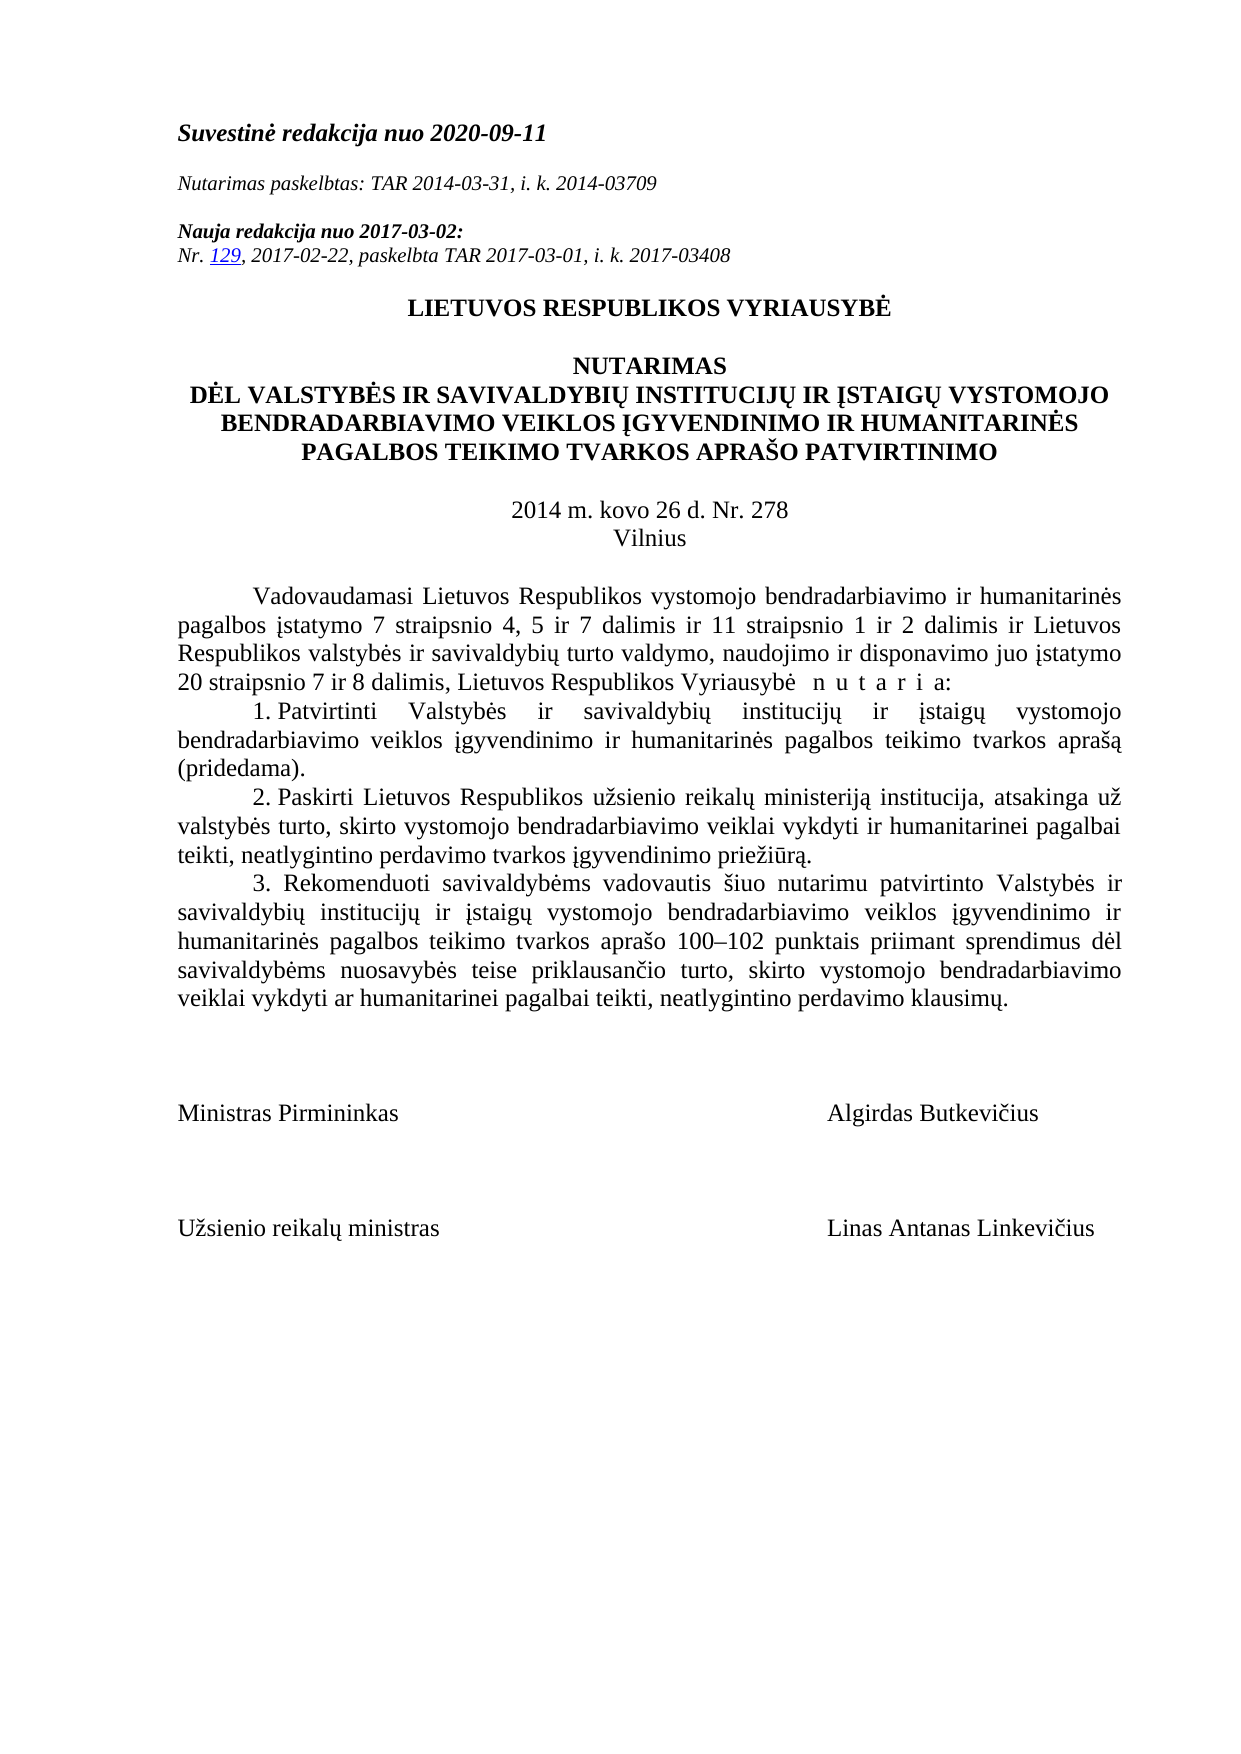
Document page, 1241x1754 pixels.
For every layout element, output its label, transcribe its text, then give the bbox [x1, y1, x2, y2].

text DĖL VALSTYBĖS IR SAVIVALDYBIŲ INSTITUCIJŲ IR ĮSTAIGŲ VYSTOMOJO BENDRADARBIAVIMO VEIKLOS ĮGYVENDINIMO IR HUMANITARINĖS PAGALBOS TEIKIMO TVARKOS APRAŠO PATVIRTINIMO [177, 380, 1122, 466]
text Ministras Pirmininkas Algirdas Butkevičius [177, 1098, 1122, 1127]
text Vilnius [177, 523, 1122, 552]
text Nutarimas paskelbtas: TAR 2014-03-31, i. k. 2014-03709 [177, 171, 1122, 195]
text 3. Rekomenduoti savivaldybėms vadovautis šiuo nutarimu patvirtinto Valstybės ir savivaldybių institucijų ir įstaigų vystomojo bendradarbiavimo veiklos įgyvendinimo ir humanitarinės pagalbos teikimo tvarkos aprašo 100–102 punktais priimant sprendimus dėl savivaldybėms nuosavybės teise priklausančio turto, skirto vystomojo bendradarbiavimo veiklai vykdyti ar humanitarinei pagalbai teikti, neatlygintino perdavimo klausimų. [177, 868, 1122, 1012]
text Užsienio reikalų ministras Linas Antanas Linkevičius [177, 1213, 1122, 1242]
text Nauja redakcija nuo 2017-03-02: [177, 219, 1122, 243]
text LIETUVOS RESPUBLIKOS VYRIAUSYBĖ [177, 293, 1122, 322]
text 2014 m. kovo 26 d. Nr. 278 [177, 495, 1122, 523]
text NUTARIMAS [177, 351, 1122, 380]
text 1. Patvirtinti Valstybės ir savivaldybių institucijų ir įstaigų vystomojo bendradarbiavimo veiklos įgyvendinimo ir humanitarinės pagalbos teikimo tvarkos aprašą (pridedama). [177, 696, 1122, 782]
text Nr. 129, 2017-02-22, paskelbta TAR 2017-03-01, i. k. 2017-03408 [177, 243, 1122, 267]
text Vadovaudamasi Lietuvos Respublikos vystomojo bendradarbiavimo ir humanitarinės pagalbos įstatymo 7 straipsnio 4, 5 ir 7 dalimis ir 11 straipsnio 1 ir 2 dalimis ir Lietuvos Respublikos valstybės ir savivaldybių turto valdymo, naudojimo ir disponavimo juo įstatymo 20 straipsnio 7 ir 8 dalimis, Lietuvos Respublikos Vyriausybė nutaria: [177, 581, 1122, 696]
text Suvestinė redakcija nuo 2020-09-11 [177, 118, 1122, 147]
text 2. Paskirti Lietuvos Respublikos užsienio reikalų ministeriją institucija, atsakinga už valstybės turto, skirto vystomojo bendradarbiavimo veiklai vykdyti ir humanitarinei pagalbai teikti, neatlygintino perdavimo tvarkos įgyvendinimo priežiūrą. [177, 782, 1122, 868]
